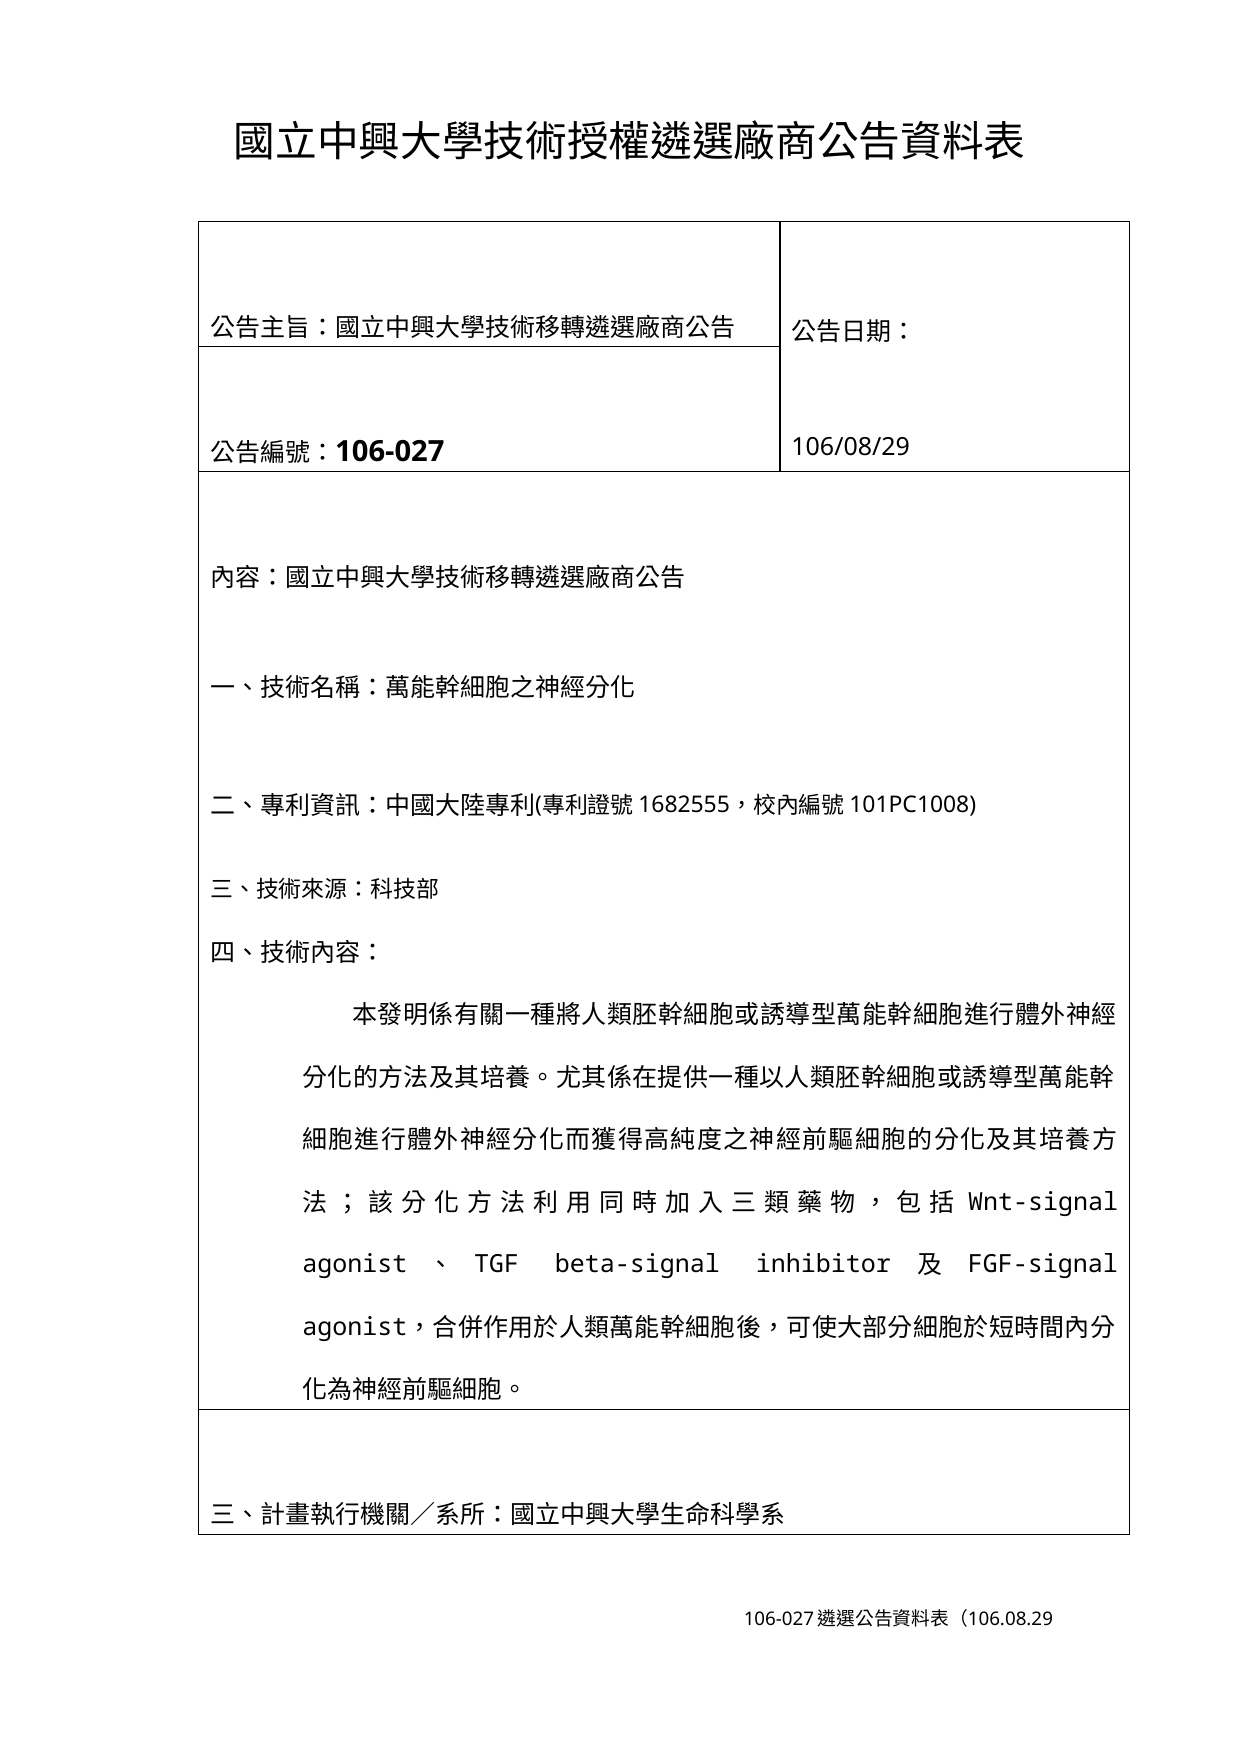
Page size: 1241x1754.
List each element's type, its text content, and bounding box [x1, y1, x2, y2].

table_cell 內容：國立中興大學技術移轉遴選廠商公告 一、技術名稱：萬能幹細胞之神經分化 二、專利資訊：中國大陸專利(專利證號1682555，校內編號101PC1008) 三、技術來源：科技部 四、技術內容： 本發明係有關一種將人類胚幹細胞或誘導型萬能幹細胞進行體外神經分化的方法及其培養。尤其係在提供一種以人類胚幹細胞或誘導型萬能幹細胞進行體外神經分化而獲得高純度之神經前驅細胞的分化及其培養方法；該分化方法利用同時加入三類藥物，包括Wnt-signal agonist、TGF beta-signal inhibitor及FGF-signal agonist，合併作用於人類萬能幹細胞後，可使大部分細胞於短時間內分化為神經前驅細胞。 [199, 472, 1129, 1409]
table_header 公告日期： 106/08/29 [781, 222, 1129, 471]
table_header 公告主旨：國立中興大學技術移轉遴選廠商公告 [199, 222, 779, 346]
text 國立中興大學技術授權遴選廠商公告資料表 [206, 96, 1053, 159]
table_cell 三、計畫執行機關∕系所：國立中興大學生命科學系 [199, 1410, 1129, 1534]
table_cell 公告編號：106-027 [199, 347, 779, 471]
